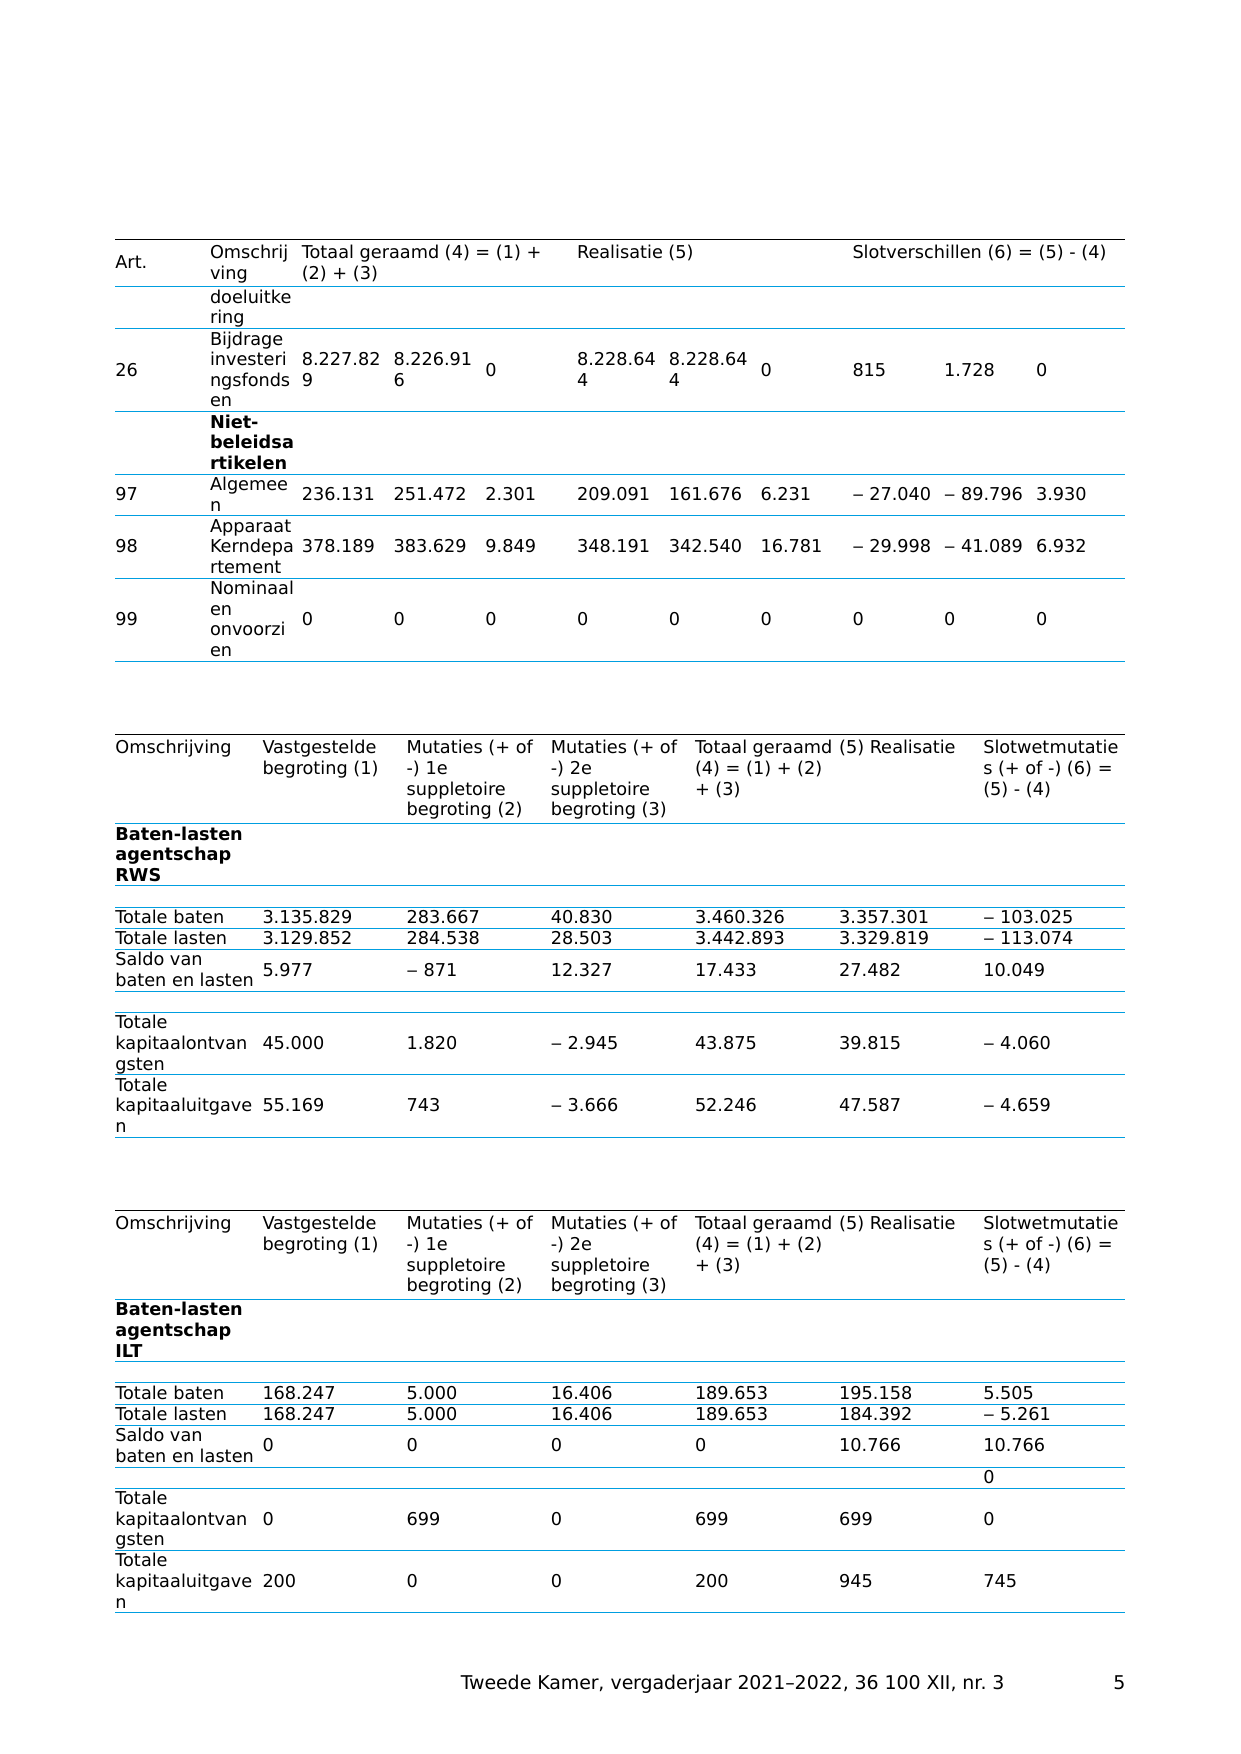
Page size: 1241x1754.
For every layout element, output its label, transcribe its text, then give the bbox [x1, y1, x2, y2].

table_cell Baten-lasten agentschap RWS [115, 824, 259, 885]
table_cell 8.227.829 [299, 329, 390, 411]
table_cell ‒ 103.025 [980, 908, 1125, 928]
table_cell [692, 1362, 836, 1382]
table_cell 378.189 [299, 516, 390, 578]
table_cell 0 [941, 579, 1033, 661]
table_cell [548, 992, 692, 1012]
table_cell 209.091 [574, 475, 666, 515]
table_cell 283.667 [404, 908, 548, 928]
table_cell [836, 1300, 980, 1361]
table_cell 200 [692, 1551, 836, 1612]
table_cell 0 [548, 1551, 692, 1612]
table_cell Totale kapitaalontvangsten [115, 1013, 259, 1074]
table_cell ‒ 4.659 [980, 1075, 1125, 1136]
table_cell 699 [836, 1489, 980, 1550]
table_cell 3.442.893 [692, 929, 836, 949]
table_header Wijziging van de begrotingsstaten van het agentschap RWS van het ministerie van Infrastructuur en Waterstaat voor het jaar 2021 (Slotwet) (bedragen x € 1.000) [115, 686, 1125, 734]
table_cell Algemeen [207, 475, 299, 515]
table_cell (5) Realisatie [836, 735, 980, 823]
table_cell 8.228.644 [666, 329, 757, 411]
table_cell [836, 1362, 980, 1382]
table_cell 0 [666, 579, 757, 661]
table_cell [980, 824, 1125, 885]
table_cell [115, 992, 259, 1012]
table_cell 6.932 [1033, 516, 1125, 578]
table_cell 1.728 [941, 329, 1033, 411]
table_cell [259, 1300, 403, 1361]
table_cell [692, 824, 836, 885]
table_cell 348.191 [574, 516, 666, 578]
table_cell Totale lasten [115, 929, 259, 949]
table_cell 10.766 [836, 1426, 980, 1466]
table_cell [1033, 412, 1125, 473]
table_cell 16.406 [548, 1383, 692, 1403]
table_cell [548, 1300, 692, 1361]
table_cell [482, 287, 574, 328]
table_cell Mutaties (+ of -) 2e suppletoire begroting (3) [548, 735, 692, 823]
table_cell ‒ 3.666 [548, 1075, 692, 1136]
table_cell [390, 412, 482, 473]
table_header Wijziging van de begrotingsstaat van het ministerie van Infrastructuur en Waterstaat voor het jaar 2021 (Slotwet) (bedragen x € 1.000) [115, 191, 1125, 239]
table_cell [390, 287, 482, 328]
table_cell Apparaat Kerndepartement [207, 516, 299, 578]
table_cell Niet-beleidsartikelen [207, 412, 299, 473]
table_cell [259, 824, 403, 885]
table_cell 8.226.916 [390, 329, 482, 411]
table_cell [692, 1300, 836, 1361]
table_cell 342.540 [666, 516, 757, 578]
table_cell 0 [1033, 579, 1125, 661]
table_cell Mutaties (+ of -) 1e suppletoire begroting (2) [404, 735, 548, 823]
table_cell 0 [482, 329, 574, 411]
table_cell 251.472 [390, 475, 482, 515]
table_cell 3.460.326 [692, 908, 836, 928]
table_cell Omschrijving [207, 240, 299, 286]
table_cell [849, 412, 941, 473]
table_cell 40.830 [548, 908, 692, 928]
table_cell 0 [980, 1468, 1125, 1487]
table_cell 383.629 [390, 516, 482, 578]
table_cell 3.135.829 [259, 908, 403, 928]
table_cell [299, 287, 390, 328]
table_cell 699 [404, 1489, 548, 1550]
table_cell 815 [849, 329, 941, 411]
table_cell 10.049 [980, 950, 1125, 991]
table_cell Totaal geraamd (4) = (1) + (2) + (3) [299, 240, 574, 286]
table_cell 5.000 [404, 1405, 548, 1424]
table_cell 5.000 [404, 1383, 548, 1403]
table_cell [259, 992, 403, 1012]
table_cell Vastgestelde begroting (1) [259, 735, 403, 823]
table_cell 945 [836, 1551, 980, 1612]
table_cell Totale lasten [115, 1405, 259, 1424]
table_cell [666, 412, 757, 473]
table_cell 195.158 [836, 1383, 980, 1403]
table_cell Mutaties (+ of -) 1e suppletoire begroting (2) [404, 1211, 548, 1299]
table_cell Realisatie (5) [574, 240, 849, 286]
table_cell 0 [849, 579, 941, 661]
table_cell [666, 287, 757, 328]
table_cell Art. [115, 240, 207, 286]
table_cell [115, 886, 259, 906]
table_cell [259, 886, 403, 906]
table_cell 189.653 [692, 1383, 836, 1403]
table_cell Slotwetmutaties (+ of -) (6) = (5) - (4) [980, 1211, 1125, 1299]
table_cell [299, 412, 390, 473]
table_cell Baten-lasten agentschap ILT [115, 1300, 259, 1361]
table_cell [692, 1468, 836, 1487]
table_cell Vastgestelde begroting (1) [259, 1211, 403, 1299]
table_cell [758, 412, 849, 473]
table_cell 1.820 [404, 1013, 548, 1074]
table_cell Totaal geraamd (4) = (1) + (2) + (3) [692, 735, 836, 823]
table_cell [404, 1300, 548, 1361]
table_cell 55.169 [259, 1075, 403, 1136]
table_cell 98 [115, 516, 207, 578]
table_cell 6.231 [758, 475, 849, 515]
table_cell [574, 412, 666, 473]
table_cell ‒ 871 [404, 950, 548, 991]
table_cell [849, 287, 941, 328]
table_cell 0 [390, 579, 482, 661]
table_cell 161.676 [666, 475, 757, 515]
table_cell [980, 1300, 1125, 1361]
table_cell [548, 1468, 692, 1487]
table_cell 5.505 [980, 1383, 1125, 1403]
table_cell 3.930 [1033, 475, 1125, 515]
table_cell [259, 1362, 403, 1382]
table_cell 168.247 [259, 1405, 403, 1424]
table_cell [836, 886, 980, 906]
table_cell 27.482 [836, 950, 980, 991]
table_cell [548, 824, 692, 885]
table_cell [692, 886, 836, 906]
table_header Wijziging van de begrotingsstaten van het agentschap ILT van het ministerie van Infrastructuur en Waterstaat voor het jaar 2021 (Slotwet) (bedragen x € 1.000) [115, 1162, 1125, 1210]
table_cell Omschrijving [115, 735, 259, 823]
table_cell [404, 824, 548, 885]
table_cell 45.000 [259, 1013, 403, 1074]
table_cell [1033, 287, 1125, 328]
table_cell [574, 287, 666, 328]
table_cell 5.977 [259, 950, 403, 991]
table_cell Saldo van baten en lasten [115, 950, 259, 991]
table_cell 0 [692, 1426, 836, 1466]
table_cell [758, 287, 849, 328]
table_cell 3.329.819 [836, 929, 980, 949]
table_cell 0 [574, 579, 666, 661]
table_cell 0 [299, 579, 390, 661]
table_cell 168.247 [259, 1383, 403, 1403]
table_cell [836, 1468, 980, 1487]
table_cell Totale kapitaaluitgaven [115, 1551, 259, 1612]
table_cell (5) Realisatie [836, 1211, 980, 1299]
table_cell [259, 1468, 403, 1487]
table_cell [404, 886, 548, 906]
table_cell 8.228.644 [574, 329, 666, 411]
table_cell 26 [115, 329, 207, 411]
table_cell 16.406 [548, 1405, 692, 1424]
table_cell [836, 824, 980, 885]
table_cell [115, 412, 207, 473]
table_cell ‒ 29.998 [849, 516, 941, 578]
table_cell [482, 412, 574, 473]
table_cell [404, 1362, 548, 1382]
table_cell 699 [692, 1489, 836, 1550]
table_cell Saldo van baten en lasten [115, 1426, 259, 1466]
table_cell 0 [259, 1489, 403, 1550]
table_cell 9.849 [482, 516, 574, 578]
table_cell 16.781 [758, 516, 849, 578]
table_cell [941, 287, 1033, 328]
table_cell 0 [548, 1489, 692, 1550]
table_cell Totale kapitaalontvangsten [115, 1489, 259, 1550]
table_cell 0 [259, 1426, 403, 1466]
table_cell Slotverschillen (6) = (5) - (4) [849, 240, 1125, 286]
table_cell doeluitkering [207, 287, 299, 328]
table_cell [404, 1468, 548, 1487]
table_cell Nominaal en onvoorzien [207, 579, 299, 661]
table_cell ‒ 4.060 [980, 1013, 1125, 1074]
table_cell [548, 1362, 692, 1382]
table_cell 184.392 [836, 1405, 980, 1424]
table_cell 47.587 [836, 1075, 980, 1136]
table_cell 3.129.852 [259, 929, 403, 949]
table_cell 0 [758, 329, 849, 411]
table_cell [941, 412, 1033, 473]
table_cell 284.538 [404, 929, 548, 949]
table_cell 0 [1033, 329, 1125, 411]
table_cell Omschrijving [115, 1211, 259, 1299]
table_cell 28.503 [548, 929, 692, 949]
table_cell Totale baten [115, 1383, 259, 1403]
table_cell 200 [259, 1551, 403, 1612]
table_cell ‒ 89.796 [941, 475, 1033, 515]
table_cell 12.327 [548, 950, 692, 991]
table_cell 3.357.301 [836, 908, 980, 928]
table_cell [980, 886, 1125, 906]
table_cell 0 [548, 1426, 692, 1466]
table_cell Totale baten [115, 908, 259, 928]
table_cell 0 [404, 1551, 548, 1612]
table_cell 52.246 [692, 1075, 836, 1136]
table_cell ‒ 5.261 [980, 1405, 1125, 1424]
table_cell [548, 886, 692, 906]
table_cell Bijdrage investeringsfondsen [207, 329, 299, 411]
table_cell [836, 992, 980, 1012]
table_cell ‒ 2.945 [548, 1013, 692, 1074]
table_cell Mutaties (+ of -) 2e suppletoire begroting (3) [548, 1211, 692, 1299]
table_cell 10.766 [980, 1426, 1125, 1466]
table_cell [404, 992, 548, 1012]
table_cell Totale kapitaaluitgaven [115, 1075, 259, 1136]
table_cell 0 [758, 579, 849, 661]
table_cell 39.815 [836, 1013, 980, 1074]
table_cell 17.433 [692, 950, 836, 991]
table_cell 2.301 [482, 475, 574, 515]
table_cell 236.131 [299, 475, 390, 515]
table_cell 743 [404, 1075, 548, 1136]
table_cell 0 [404, 1426, 548, 1466]
table_cell [980, 992, 1125, 1012]
table_cell [115, 287, 207, 328]
table_cell ‒ 113.074 [980, 929, 1125, 949]
table_cell 97 [115, 475, 207, 515]
table_cell 745 [980, 1551, 1125, 1612]
table_cell Slotwetmutaties (+ of -) (6) = (5) - (4) [980, 735, 1125, 823]
table_cell ‒ 41.089 [941, 516, 1033, 578]
table_cell ‒ 27.040 [849, 475, 941, 515]
table_cell 189.653 [692, 1405, 836, 1424]
table_cell 99 [115, 579, 207, 661]
table_cell 0 [980, 1489, 1125, 1550]
table_cell 0 [482, 579, 574, 661]
table_cell [115, 1362, 259, 1382]
table_cell Totaal geraamd (4) = (1) + (2) + (3) [692, 1211, 836, 1299]
table_cell [115, 1468, 259, 1487]
table_cell [692, 992, 836, 1012]
table_cell [980, 1362, 1125, 1382]
table_cell 43.875 [692, 1013, 836, 1074]
